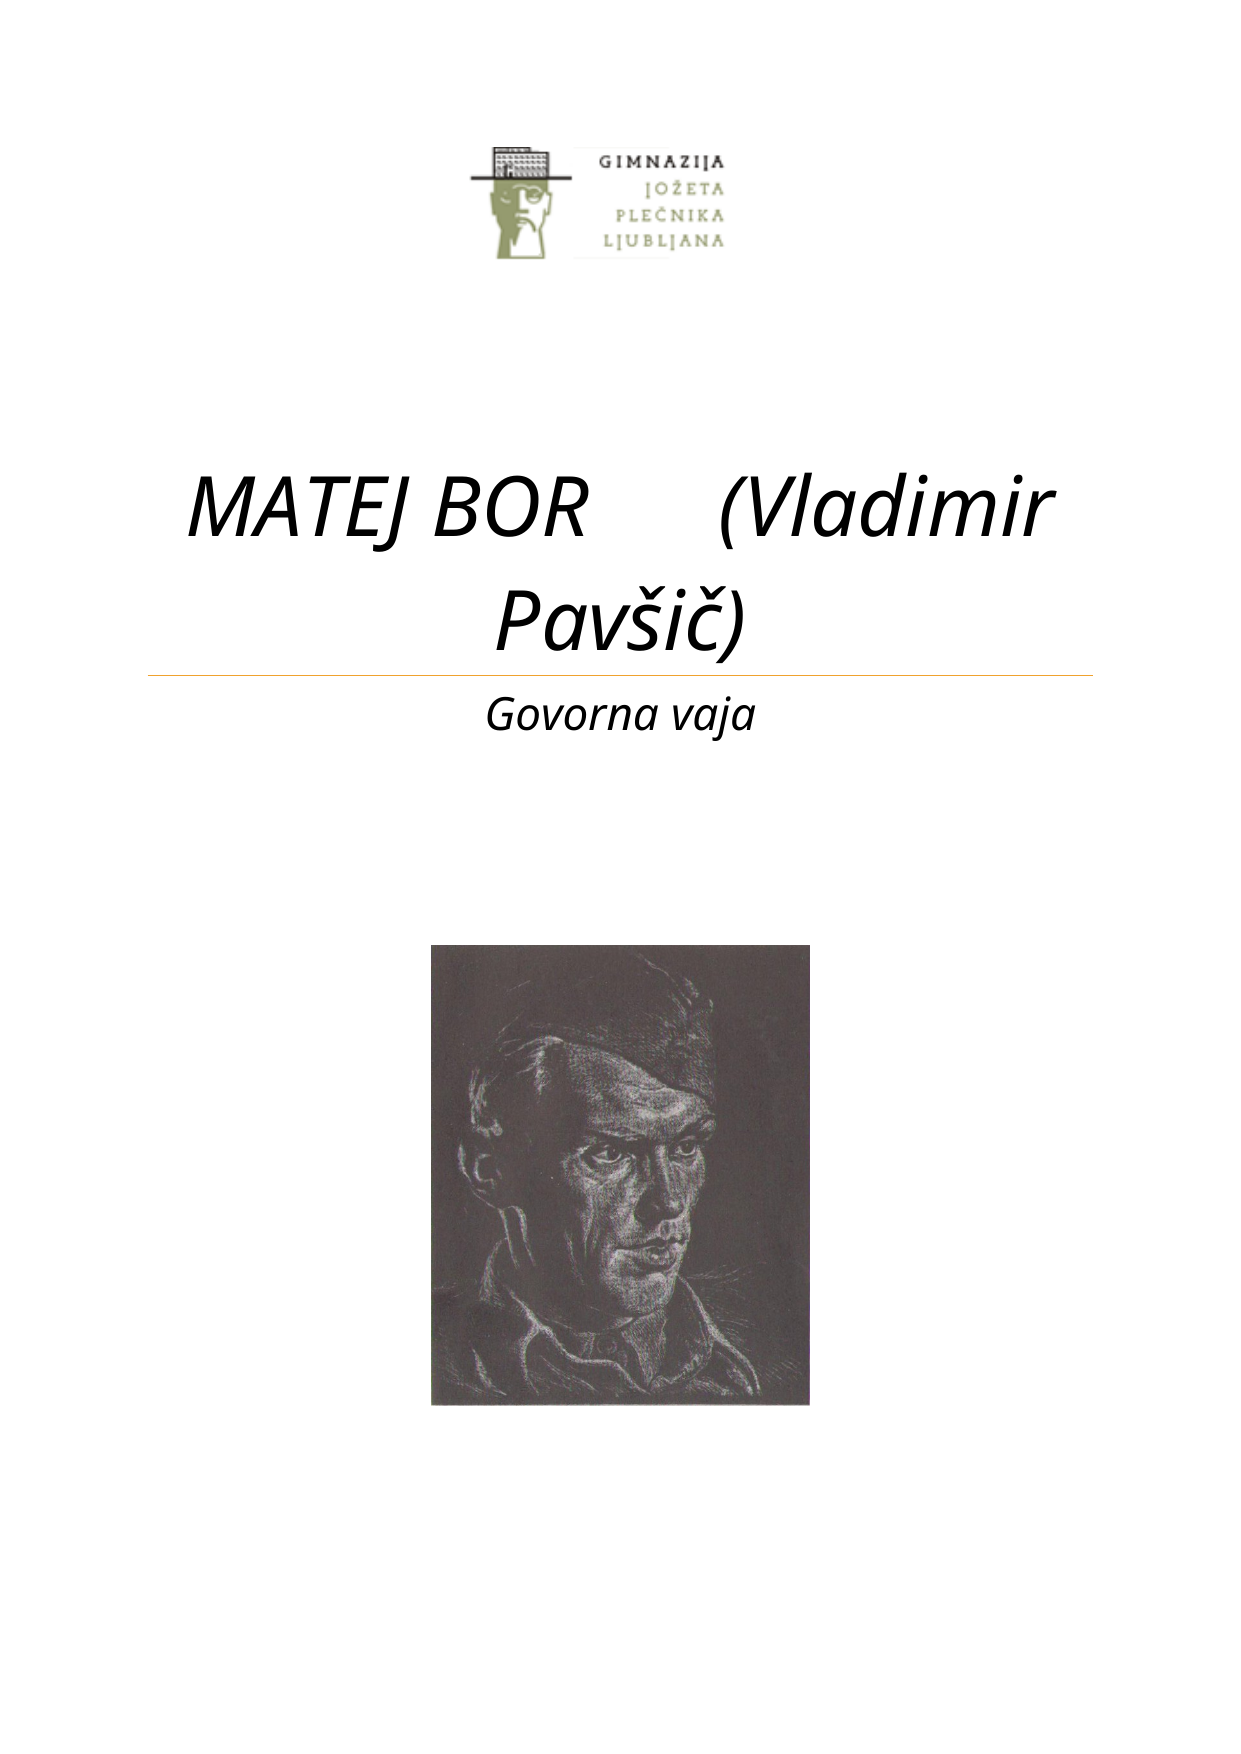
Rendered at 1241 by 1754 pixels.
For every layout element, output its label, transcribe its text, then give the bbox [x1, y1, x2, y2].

table_cell [148, 787, 1093, 825]
picture [431, 945, 810, 1406]
table_header [148, 148, 1093, 448]
table_header [148, 917, 1093, 946]
table_cell MATEJ BOR (Vladimir Pavšič) [148, 448, 1093, 675]
picture [468, 147, 772, 261]
table_cell [148, 750, 1093, 787]
table_cell [148, 825, 1093, 862]
table_cell Govorna vaja [148, 676, 1093, 750]
